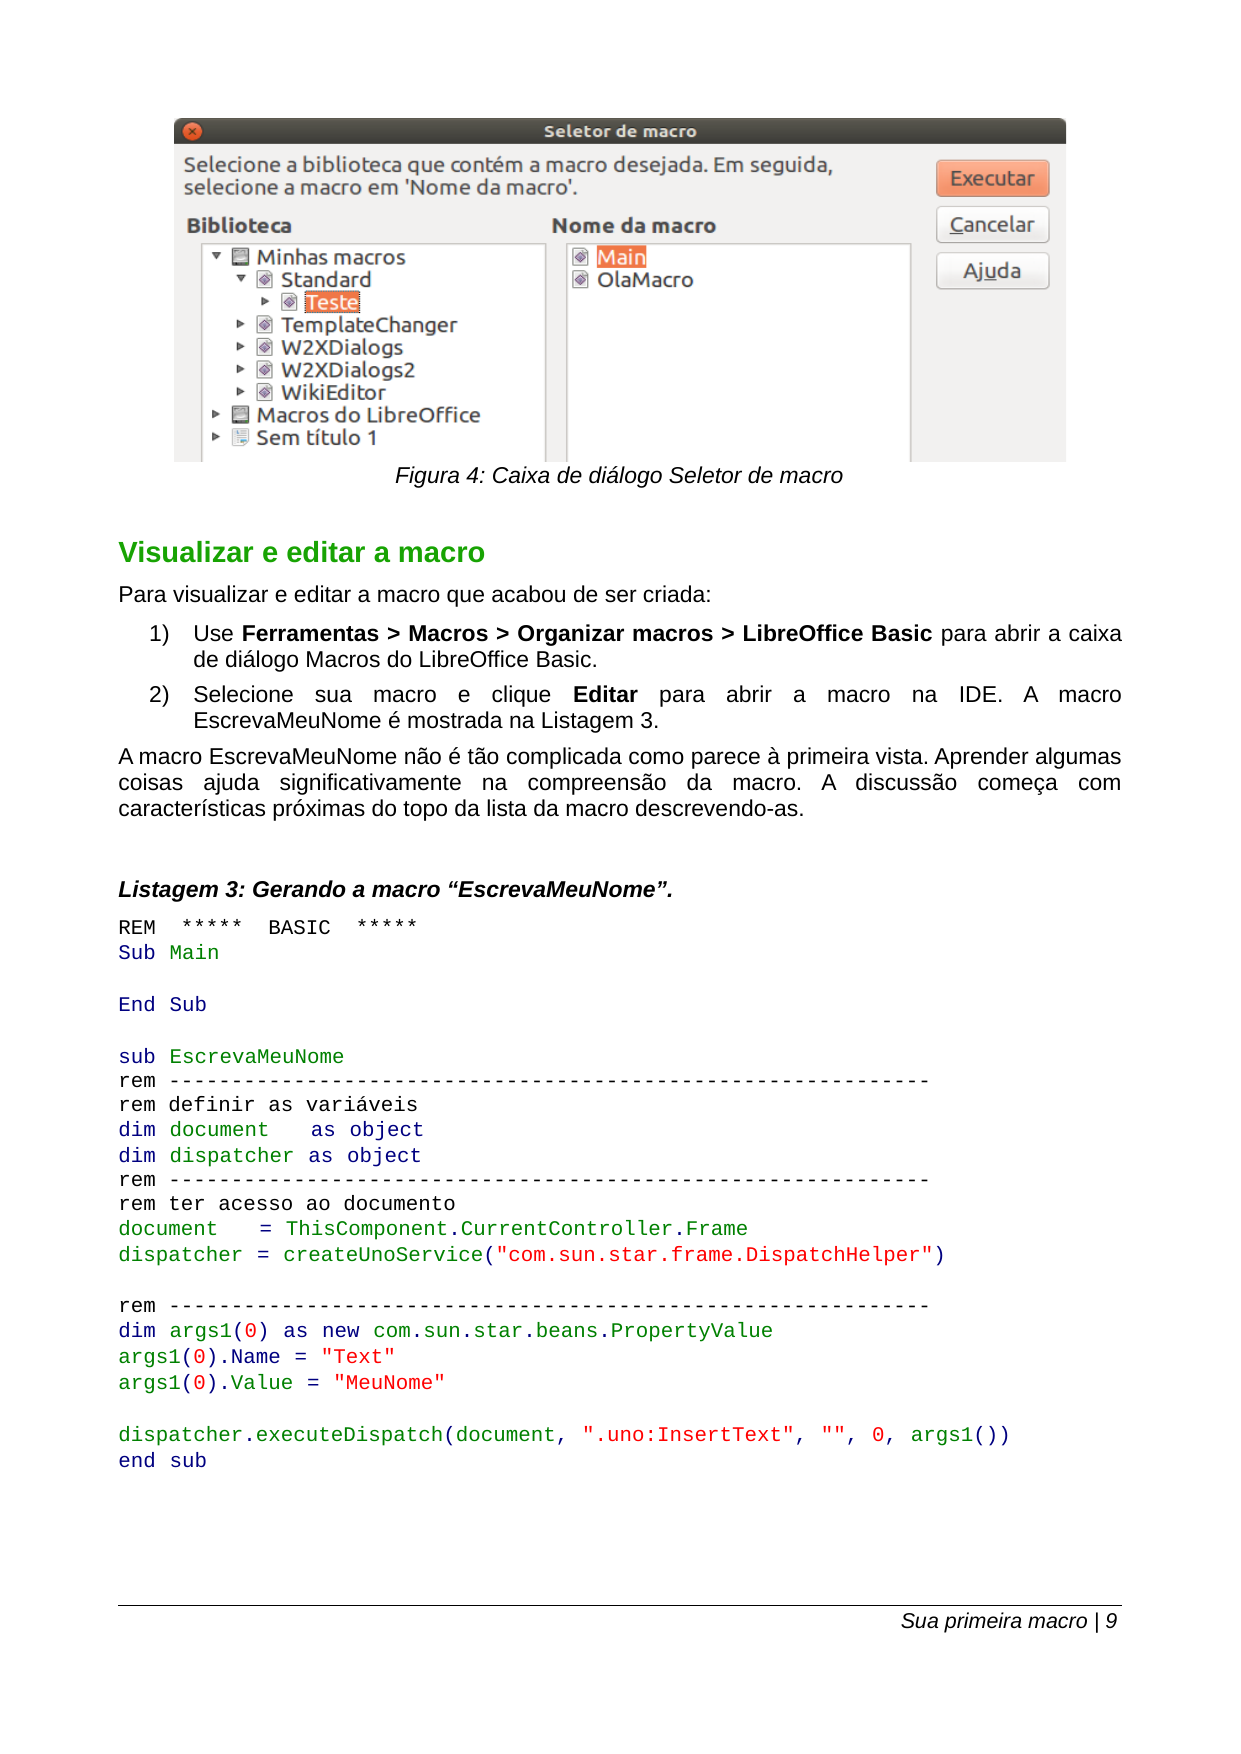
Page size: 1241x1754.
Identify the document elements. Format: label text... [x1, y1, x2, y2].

text dim document as object [118, 1118, 1122, 1143]
text REM ***** BASIC ***** [118, 917, 1122, 941]
text dispatcher = createUnoService("com.sun.star.frame.DispatchHelper") [118, 1243, 1122, 1269]
list Selecione sua macro e clique Editar para abrir a macro na IDE. A macro EscrevaMeuNome é mostrada na Listagem 3. [169, 681, 1122, 734]
text rem ter acesso ao documento [118, 1193, 1122, 1217]
text end sub [118, 1448, 1122, 1474]
text Sub Main [118, 941, 1122, 967]
text Figura 4: Caixa de diálogo Seletor de macro [162, 462, 1078, 488]
picture [174, 118, 1067, 462]
text sub EscrevaMeuNome [118, 1044, 1122, 1070]
text rem ------------------------------------------------------------- [118, 1070, 1122, 1094]
text dim dispatcher as object [118, 1143, 1122, 1169]
list Para visualizar e editar a macro que acabou de ser criada: [118, 581, 1122, 607]
text rem ------------------------------------------------------------- [118, 1169, 1122, 1193]
text dim args1(0) as new com.sun.star.beans.PropertyValue [118, 1318, 1122, 1344]
text Listagem 3: Gerando a macro “EscrevaMeuNome”. [118, 876, 1122, 902]
text rem definir as variáveis [118, 1094, 1122, 1118]
text rem ------------------------------------------------------------- [118, 1294, 1122, 1318]
list Use Ferramentas > Macros > Organizar macros > LibreOffice Basic para abrir a caixa de diálogo Macros do LibreOffice Basic. [169, 619, 1122, 672]
text document = ThisComponent.CurrentController.Frame [118, 1217, 1122, 1243]
text args1(0).Value = "MeuNome" [118, 1370, 1122, 1396]
subtitle Visualizar e editar a macro [118, 535, 1122, 569]
text args1(0).Name = "Text" [118, 1344, 1122, 1370]
text End Sub [118, 992, 1122, 1018]
text dispatcher.executeDispatch(document, ".uno:InsertText", "", 0, args1()) [118, 1422, 1122, 1448]
text A macro EscrevaMeuNome não é tão complicada como parece à primeira vista. Aprender algumas coisas ajuda significativamente na compreensão da macro. A discussão começa com características próximas do topo da lista da macro descrevendo-as. [118, 743, 1122, 822]
